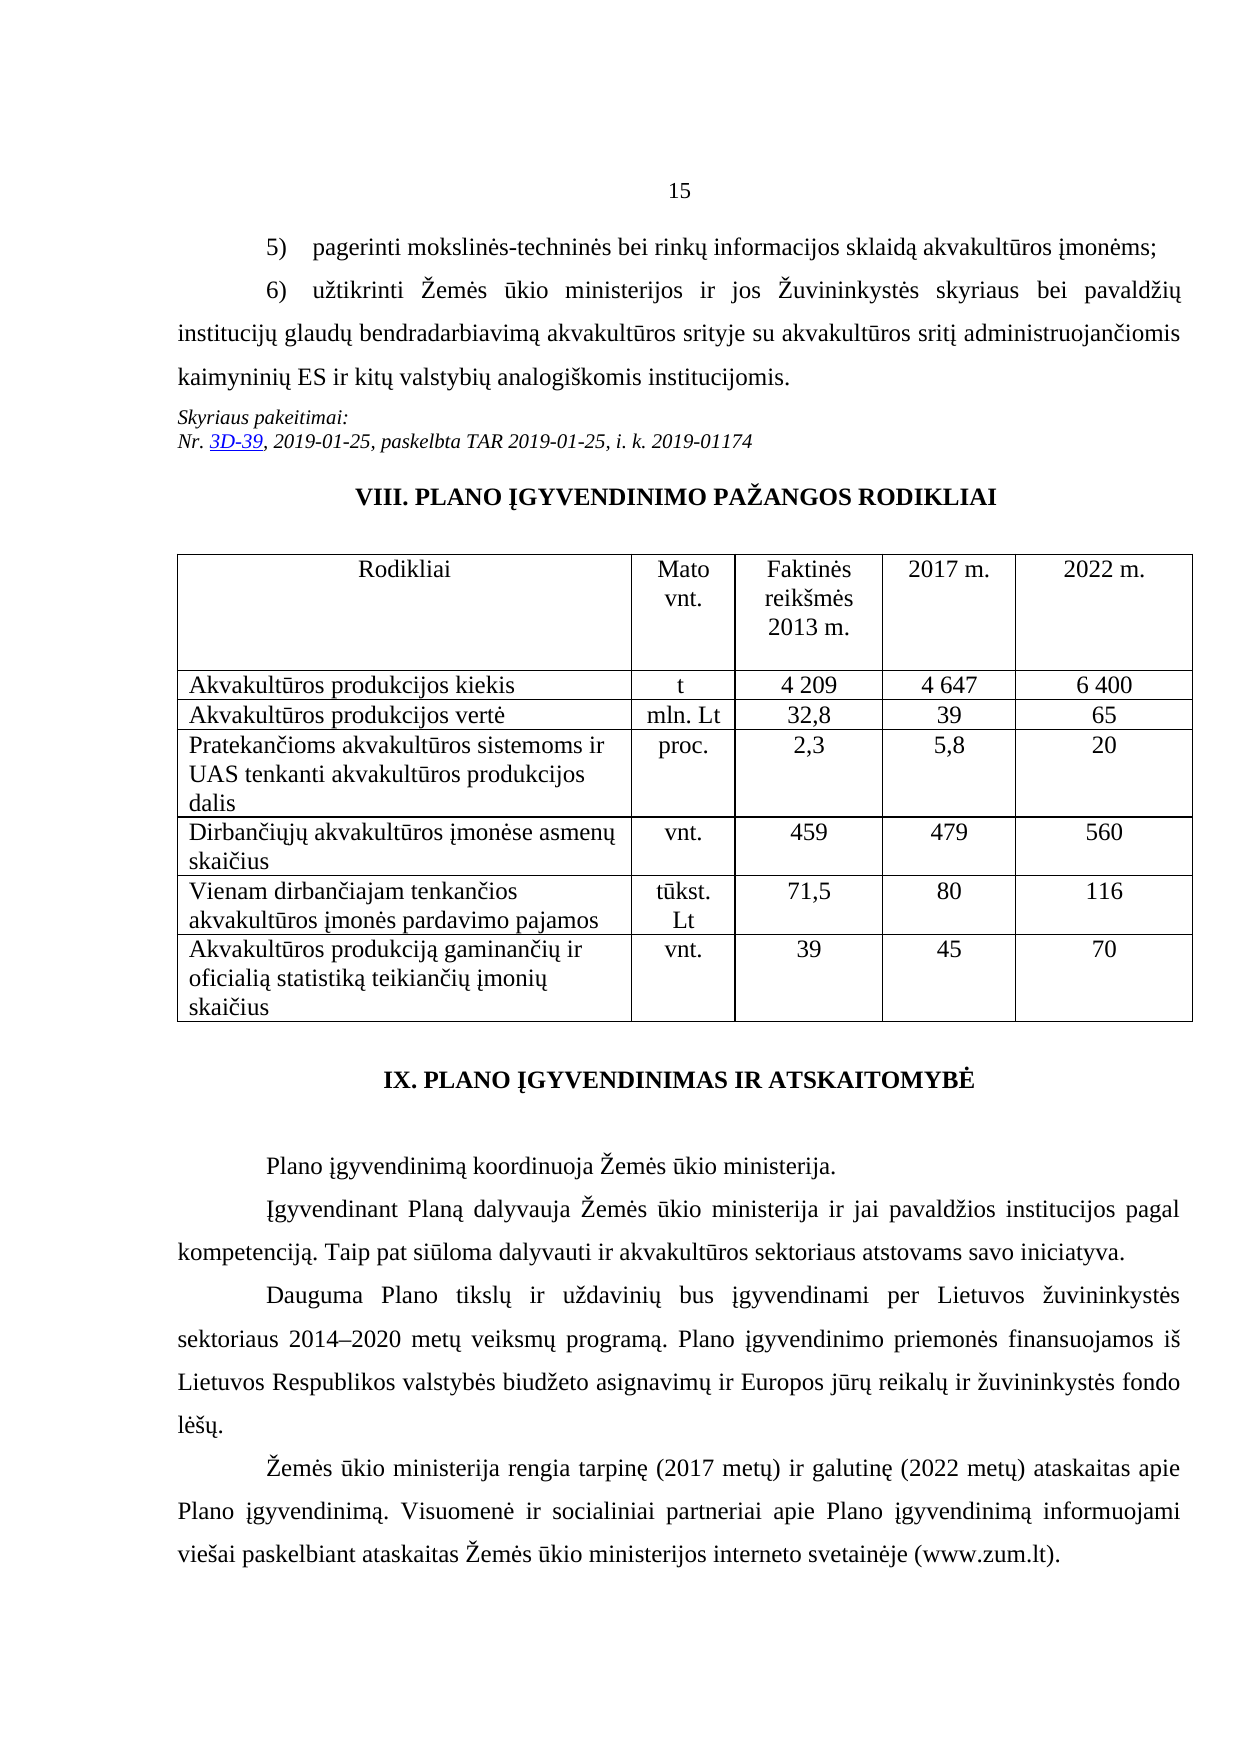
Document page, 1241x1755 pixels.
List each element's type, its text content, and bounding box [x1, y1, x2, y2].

table_cell vnt. [632, 818, 734, 875]
table_cell 4 647 [883, 671, 1015, 699]
table_cell 479 [883, 818, 1015, 875]
text Skyriaus pakeitimai: [177, 405, 1181, 429]
table_cell 2,3 [736, 730, 882, 816]
table_cell 459 [736, 818, 882, 875]
table_cell Akvakultūros produkcijos vertė [178, 700, 631, 729]
table_cell Akvakultūros produkciją gaminančių ir oficialią statistiką teikiančių įmonių skaičius [178, 935, 631, 1021]
text Nr. 3D-39, 2019-01-25, paskelbta TAR 2019-01-25, i. k. 2019-01174 [177, 429, 1181, 453]
table_header Faktinės reikšmės 2013 m. [736, 555, 882, 669]
text Įgyvendinant Planą dalyvauja Žemės ūkio ministerija ir jai pavaldžios institucijos pagal kompetenciją. Taip pat siūloma dalyvauti ir akvakultūros sektoriaus atstovams savo iniciatyva. [177, 1194, 1181, 1266]
table_header 2022 m. [1016, 555, 1192, 669]
table_cell 80 [883, 876, 1015, 933]
text Plano įgyvendinimą koordinuoja Žemės ūkio ministerija. [177, 1151, 1181, 1180]
table_cell Vienam dirbančiajam tenkančios akvakultūros įmonės pardavimo pajamos [178, 876, 631, 933]
table_cell 70 [1016, 935, 1192, 1021]
table_cell Dirbančiųjų akvakultūros įmonėse asmenų skaičius [178, 818, 631, 875]
table_cell 65 [1016, 700, 1192, 729]
table_header Mato vnt. [632, 555, 734, 669]
table_cell 4 209 [736, 671, 882, 699]
table_cell tūkst. Lt [632, 876, 734, 933]
text VIII. PLANO ĮGYVENDINIMO PAŽANGOS RODIKLIAI [177, 482, 1181, 510]
text Dauguma Plano tikslų ir uždavinių bus įgyvendinami per Lietuvos žuvininkystės sektoriaus 2014–2020 metų veiksmų programą. Plano įgyvendinimo priemonės finansuojamos iš Lietuvos Respublikos valstybės biudžeto asignavimų ir Europos jūrų reikalų ir žuvininkystės fondo lėšų. [177, 1281, 1181, 1439]
table_cell 32,8 [736, 700, 882, 729]
table_header 2017 m. [883, 555, 1015, 669]
table_cell 116 [1016, 876, 1192, 933]
text IX. PLANO ĮGYVENDINIMAS IR ATSKAITOMYBĖ [177, 1065, 1181, 1094]
table_cell 5,8 [883, 730, 1015, 816]
table_cell Pratekančioms akvakultūros sistemoms ir UAS tenkanti akvakultūros produkcijos dalis [178, 730, 631, 816]
table_cell vnt. [632, 935, 734, 1021]
table_cell 71,5 [736, 876, 882, 933]
table_cell 39 [883, 700, 1015, 729]
table_cell proc. [632, 730, 734, 816]
text Žemės ūkio ministerija rengia tarpinę (2017 metų) ir galutinę (2022 metų) ataskaitas apie Plano įgyvendinimą. Visuomenė ir socialiniai partneriai apie Plano įgyvendinimą informuojami viešai paskelbiant ataskaitas Žemės ūkio ministerijos interneto svetainėje (www.zum.lt). [177, 1453, 1181, 1568]
table_cell 20 [1016, 730, 1192, 816]
table_cell mln. Lt [632, 700, 734, 729]
table_cell t [632, 671, 734, 699]
table_cell Akvakultūros produkcijos kiekis [178, 671, 631, 699]
table_cell 45 [883, 935, 1015, 1021]
text 6) užtikrinti Žemės ūkio ministerijos ir jos Žuvininkystės skyriaus bei pavaldžių institucijų glaudų bendradarbiavimą akvakultūros srityje su akvakultūros sritį administruojančiomis kaimyninių ES ir kitų valstybių analogiškomis institucijomis. [177, 275, 1181, 390]
text 5) pagerinti mokslinės-techninės bei rinkų informacijos sklaidą akvakultūros įmonėms; [177, 232, 1181, 261]
table_cell 39 [736, 935, 882, 1021]
table_header Rodikliai [178, 555, 631, 669]
table_cell 6 400 [1016, 671, 1192, 699]
table_cell 560 [1016, 818, 1192, 875]
